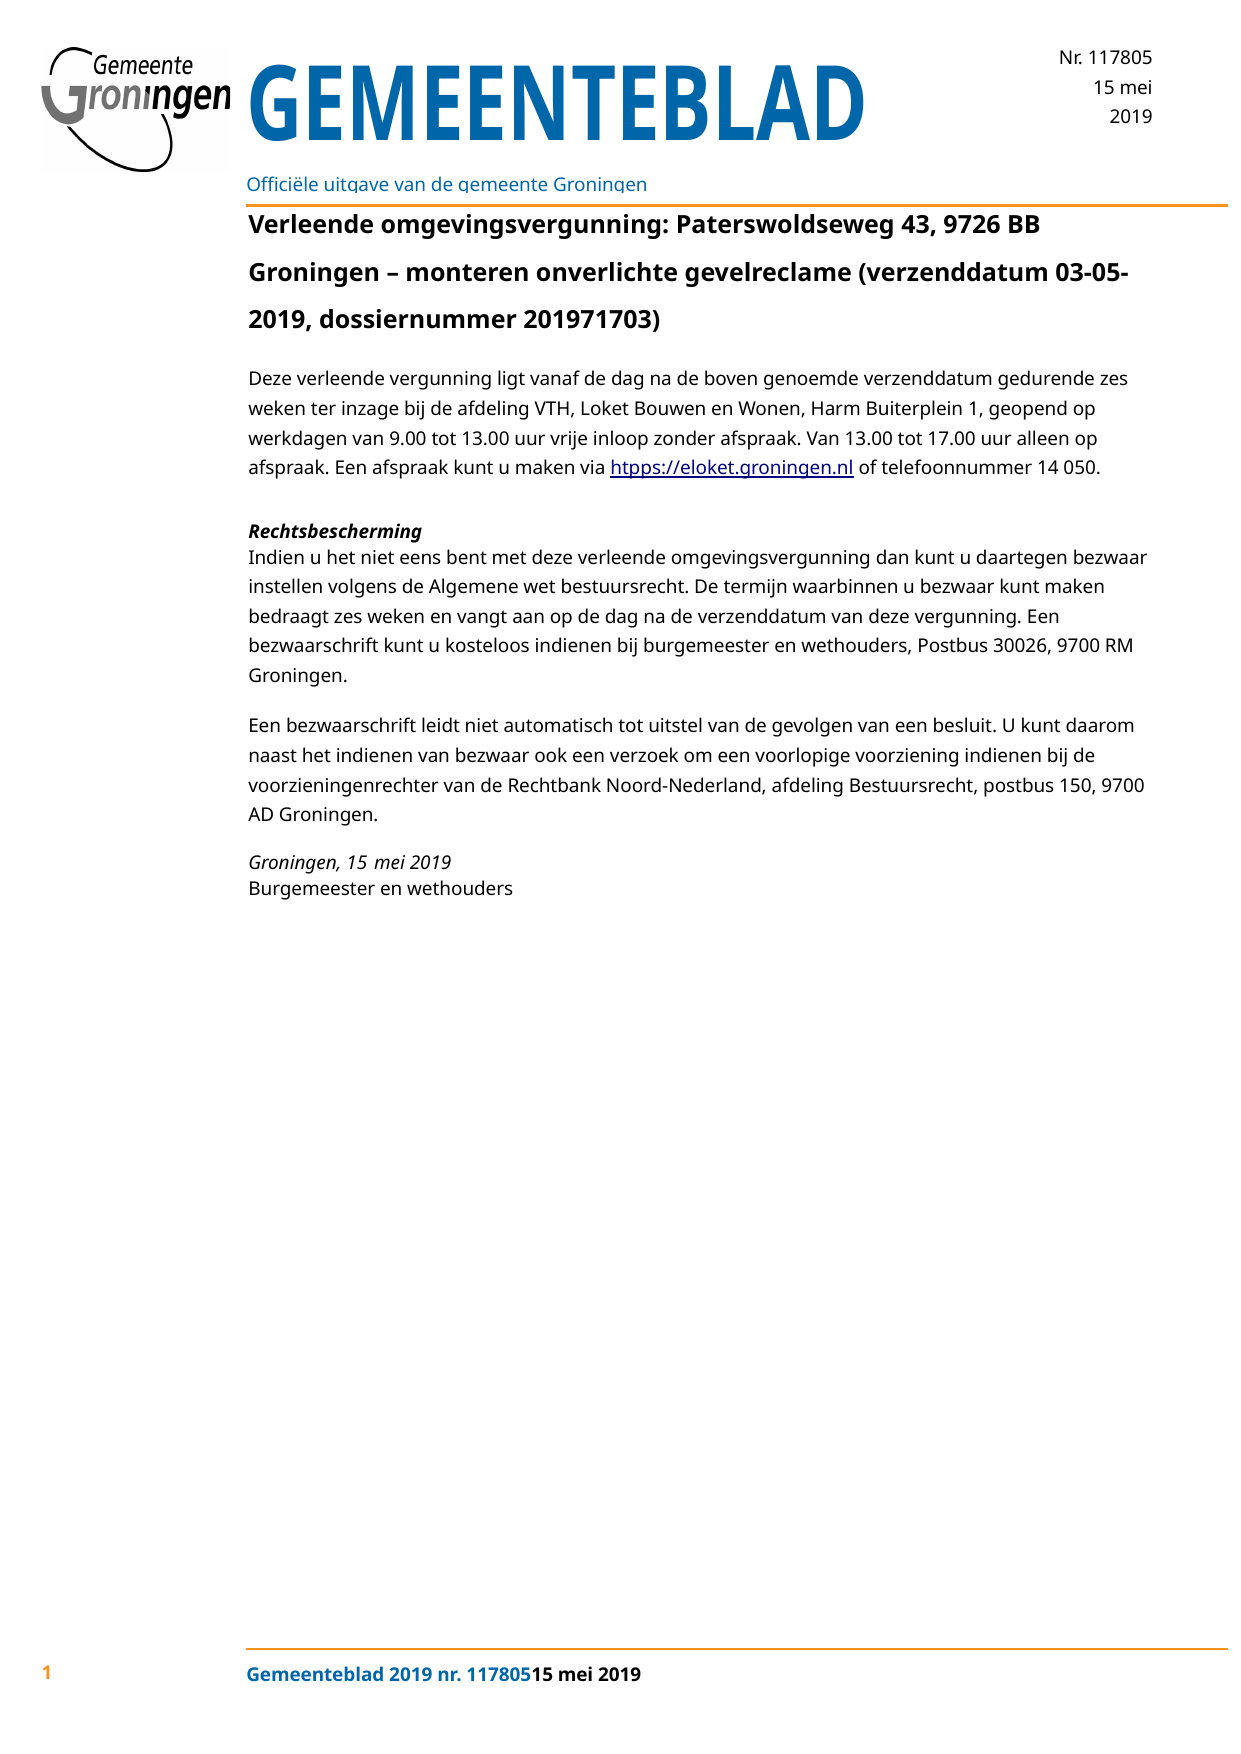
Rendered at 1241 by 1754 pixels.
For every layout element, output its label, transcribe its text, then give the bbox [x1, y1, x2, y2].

text Een bezwaarschrift leidt niet automatisch tot uitstel van de gevolgen van een besluit. U kunt daarom naast het indienen van bezwaar ook een verzoek om een voorlopige voorziening indienen bij de voorzieningenrechter van de Rechtbank Noord-Nederland, afdeling Bestuursrecht, postbus 150, 9700 AD Groningen. [248, 713, 1152, 827]
text Rechtsbescherming [248, 518, 1152, 544]
text Indien u het niet eens bent met deze verleende omgevingsvergunning dan kunt u daartegen bezwaar instellen volgens de Algemene wet bestuursrecht. De termijn waarbinnen u bezwaar kunt maken bedraagt zes weken en vangt aan op de dag na de verzenddatum van deze vergunning. Een bezwaarschrift kunt u kosteloos indienen bij burgemeester en wethouders, Postbus 30026, 9700 RM Groningen. [248, 544, 1152, 688]
picture [41, 47, 231, 172]
text Deze verleende vergunning ligt vanaf de dag na de boven genoemde verzenddatum gedurende zes weken ter inzage bij de afdeling VTH, Loket Bouwen en Wonen, Harm Buiterplein 1, geopend op werkdagen van 9.00 tot 13.00 uur vrije inloop zonder afspraak. Van 13.00 tot 17.00 uur alleen op afspraak. Een afspraak kunt u maken via htpps://eloket.groningen.nl of telefoonnummer 14 050. [248, 366, 1152, 480]
text Groningen, 15 mei 2019 [248, 849, 1152, 875]
text Burgemeester en wethouders [248, 875, 1152, 901]
text Verleende omgevingsvergunning: Paterswoldseweg 43, 9726 BB Groningen – monteren onverlichte gevelreclame (verzenddatum 03-05-2019, dossiernummer 201971703) [248, 207, 1152, 336]
